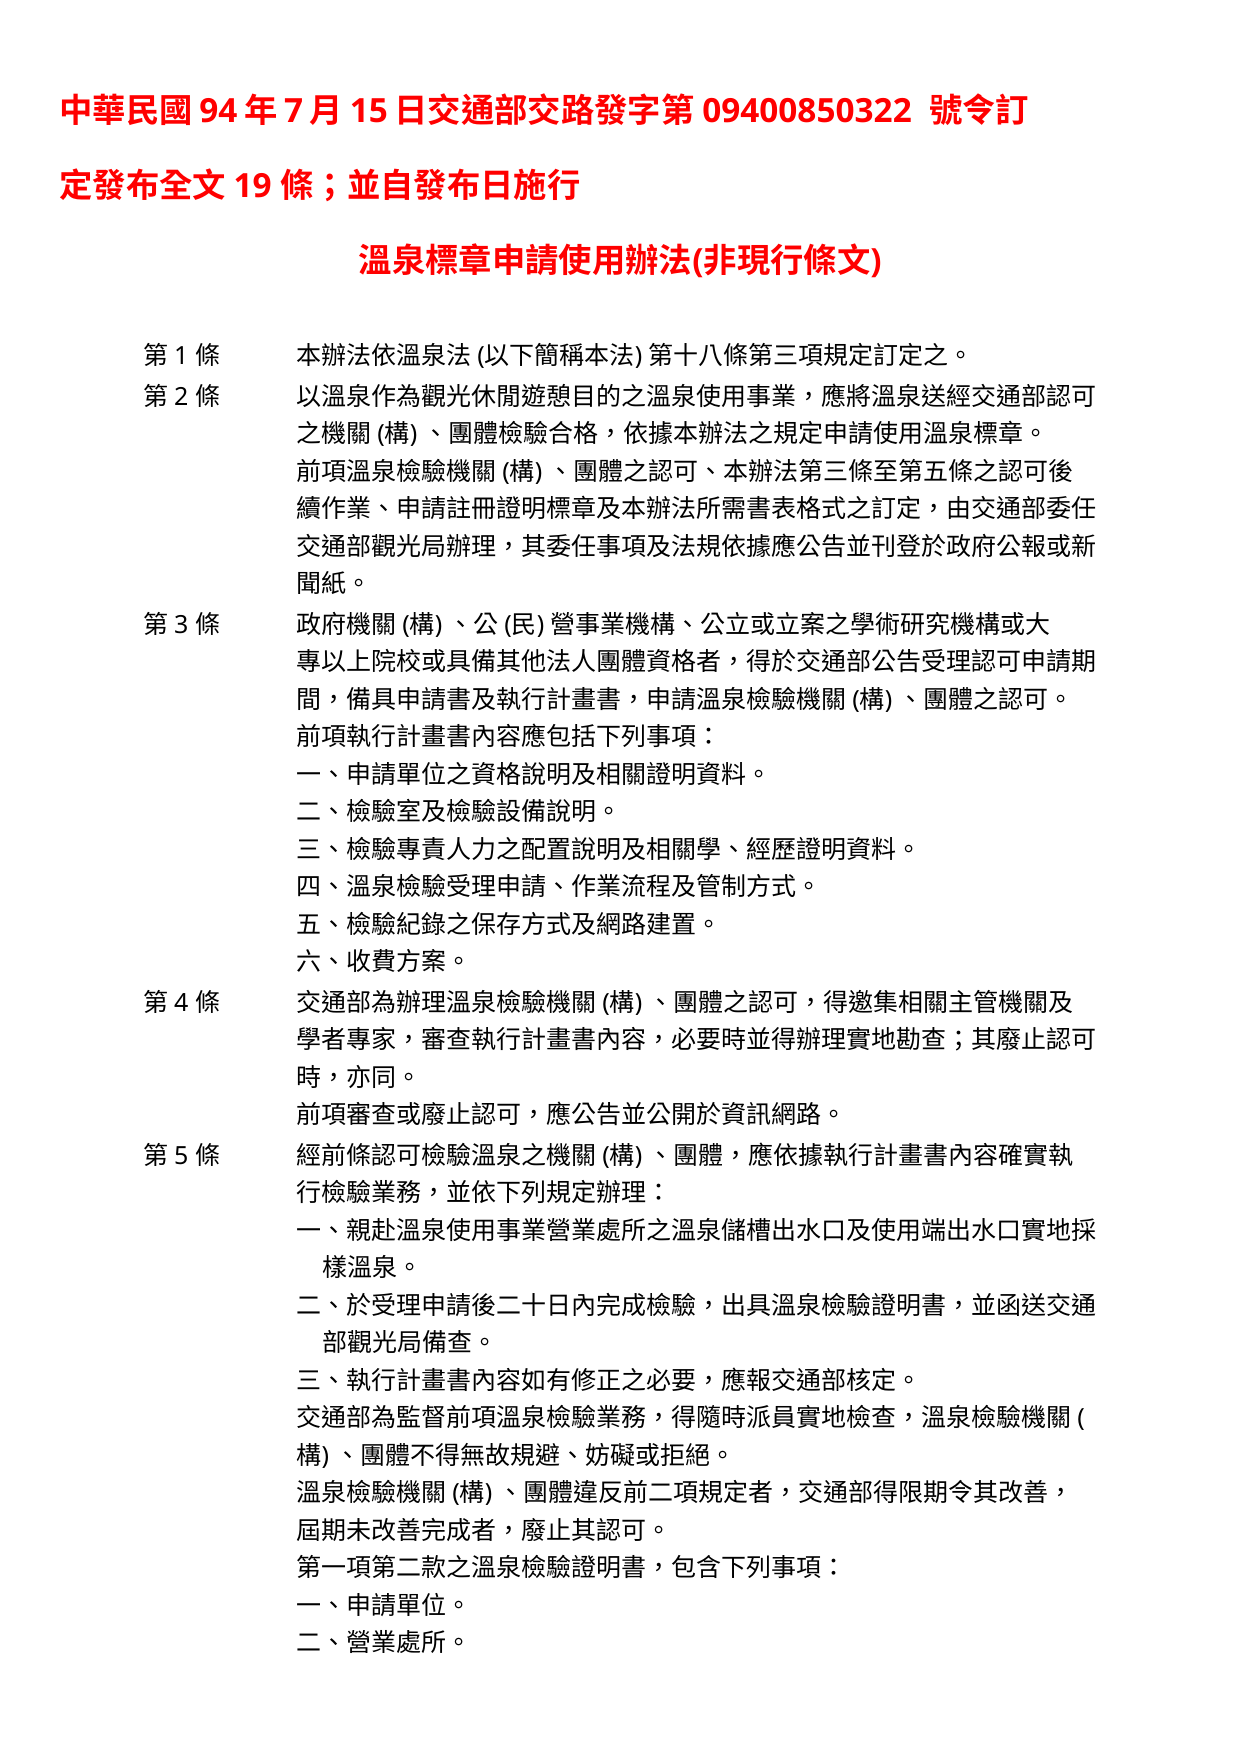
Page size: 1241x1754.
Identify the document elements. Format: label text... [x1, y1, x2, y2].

table_header [257, 333, 295, 374]
table_cell 第 2 條 [142, 374, 257, 602]
table_cell 第 4 條 [142, 980, 257, 1133]
text 中華民國94年7月15日交通部交路發字第 09400850322 號令訂 [59, 71, 1181, 146]
table_cell 政府機關 (構) 、公 (民) 營事業機構、公立或立案之學術研究機構或大 專以上院校或具備其他法人團體資格者，得於交通部公告受理認可申請期 間，備具申請書及執行計畫書，申請溫泉檢驗機關 (構) 、團體之認可。 前項執行計畫書內容應包括下列事項： 一、申請單位之資格說明及相關證明資料。 二、檢驗室及檢驗設備說明。 三、檢驗專責人力之配置說明及相關學、經歷證明資料。 四、溫泉檢驗受理申請、作業流程及管制方式。 五、檢驗紀錄之保存方式及網路建置。 六、收費方案。 [295, 602, 1098, 980]
text 溫泉標章申請使用辦法(非現行條文) [59, 221, 1181, 296]
table_cell [257, 1133, 295, 1661]
table_cell 第 3 條 [142, 602, 257, 980]
table_cell 以溫泉作為觀光休閒遊憩目的之溫泉使用事業，應將溫泉送經交通部認可 之機關 (構) 、團體檢驗合格，依據本辦法之規定申請使用溫泉標章。 前項溫泉檢驗機關 (構) 、團體之認可、本辦法第三條至第五條之認可後 續作業、申請註冊證明標章及本辦法所需書表格式之訂定，由交通部委任 交通部觀光局辦理，其委任事項及法規依據應公告並刊登於政府公報或新 聞紙。 [295, 374, 1098, 602]
table_cell 第 5 條 [142, 1133, 257, 1661]
table_cell 交通部為辦理溫泉檢驗機關 (構) 、團體之認可，得邀集相關主管機關及 學者專家，審查執行計畫書內容，必要時並得辦理實地勘查；其廢止認可 時，亦同。 前項審查或廢止認可，應公告並公開於資訊網路。 [295, 980, 1098, 1133]
table_header 第 1 條 [142, 333, 257, 374]
table_cell [257, 602, 295, 980]
text 定發布全文 19 條；並自發布日施行 [59, 146, 1181, 221]
table_header 本辦法依溫泉法 (以下簡稱本法) 第十八條第三項規定訂定之。 [295, 333, 1098, 374]
table_cell [257, 980, 295, 1133]
table_cell [257, 374, 295, 602]
table_cell 經前條認可檢驗溫泉之機關 (構) 、團體，應依據執行計畫書內容確實執 行檢驗業務，並依下列規定辦理： 一、親赴溫泉使用事業營業處所之溫泉儲槽出水口及使用端出水口實地採 樣溫泉。 二、於受理申請後二十日內完成檢驗，出具溫泉檢驗證明書，並函送交通 部觀光局備查。 三、執行計畫書內容如有修正之必要，應報交通部核定。 交通部為監督前項溫泉檢驗業務，得隨時派員實地檢查，溫泉檢驗機關 ( 構) 、團體不得無故規避、妨礙或拒絕。 溫泉檢驗機關 (構) 、團體違反前二項規定者，交通部得限期令其改善， 屆期未改善完成者，廢止其認可。 第一項第二款之溫泉檢驗證明書，包含下列事項： 一、申請單位。 二、營業處所。 [295, 1133, 1098, 1661]
